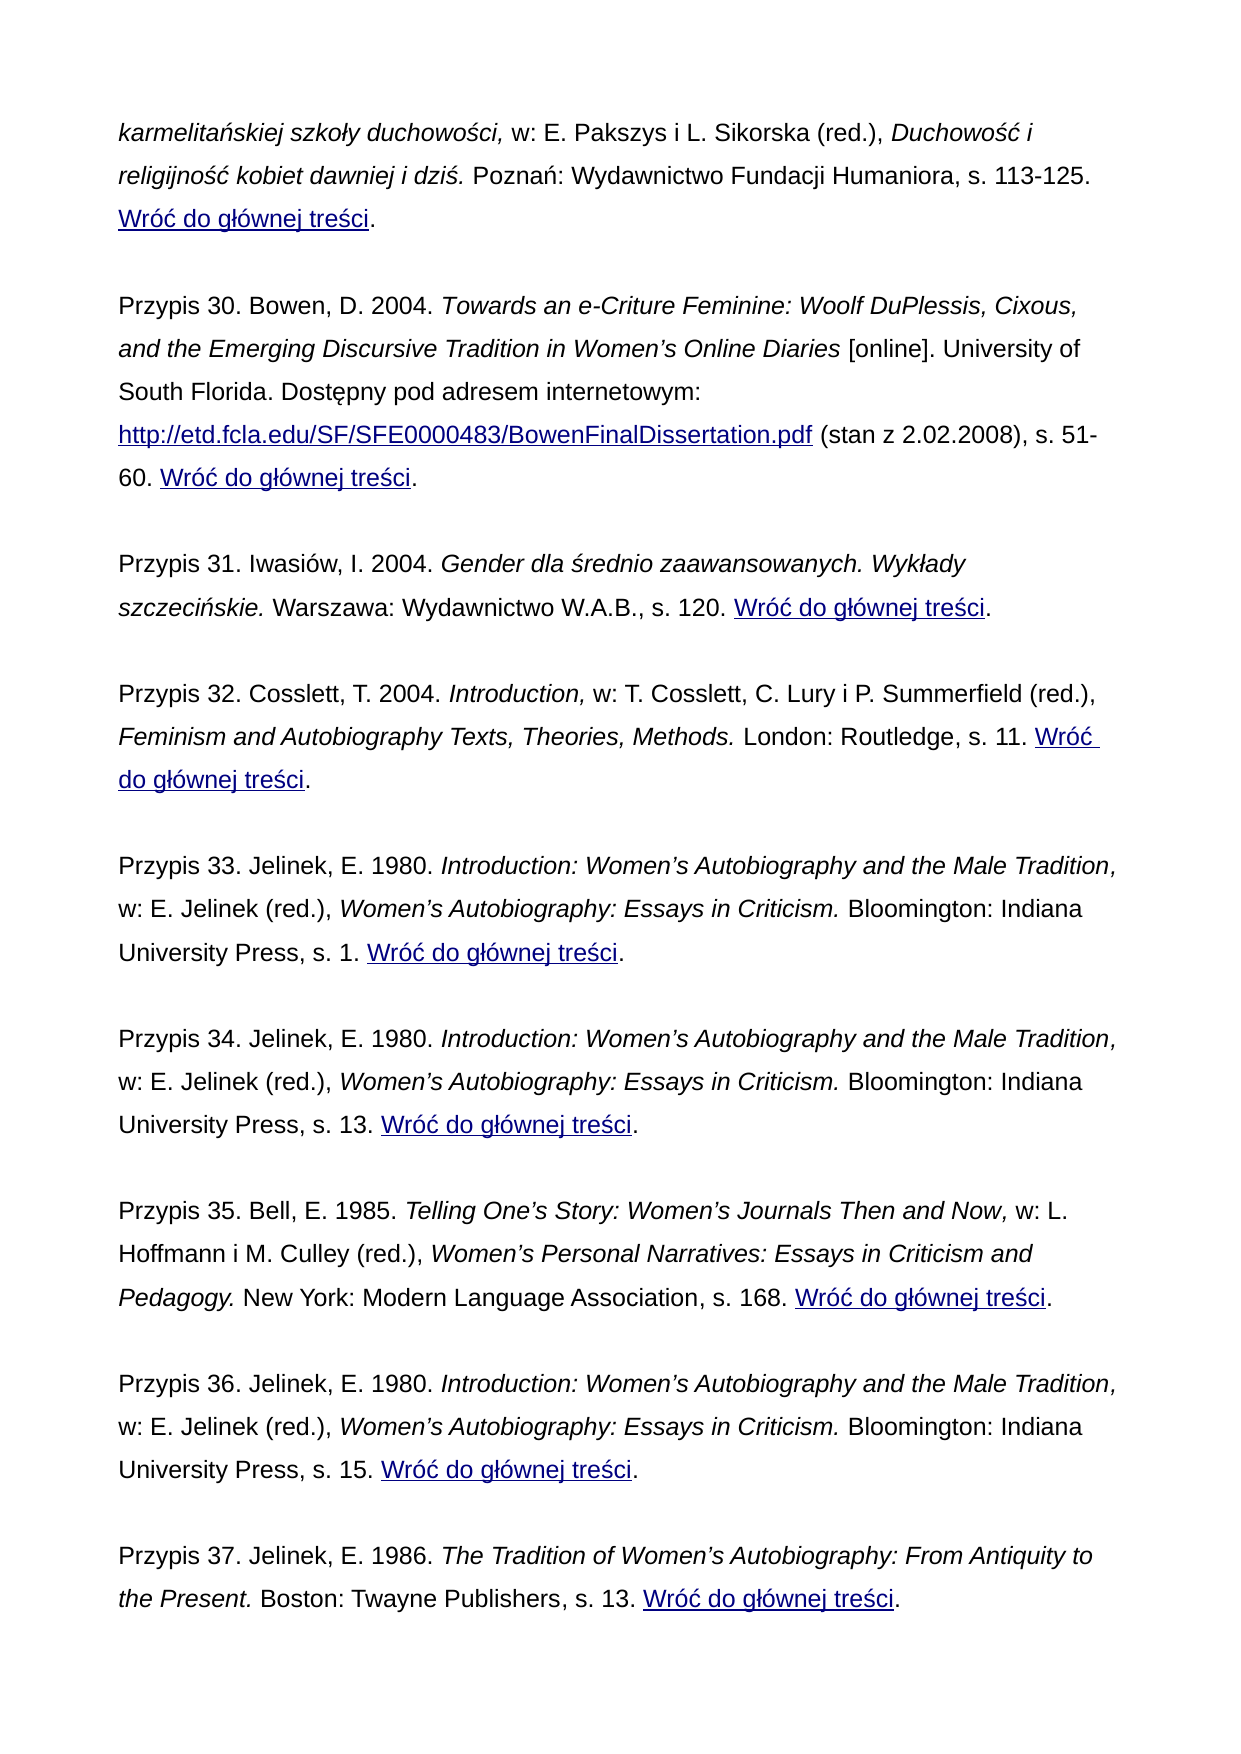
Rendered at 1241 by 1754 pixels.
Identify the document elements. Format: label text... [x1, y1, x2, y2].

text Przypis 32. Cosslett, T. 2004. Introduction, w: T. Cosslett, C. Lury i P. Summerfield (red.), Feminism and Autobiography Texts, Theories, Methods. London: Routledge, s. 11. Wróć do głównej treści. [118, 679, 1122, 794]
text Przypis 34. Jelinek, E. 1980. Introduction: Women’s Autobiography and the Male Tradition, w: E. Jelinek (red.), Women’s Autobiography: Essays in Criticism. Bloomington: Indiana University Press, s. 13. Wróć do głównej treści. [118, 1024, 1122, 1139]
text Przypis 30. Bowen, D. 2004. Towards an e-Criture Feminine: Woolf DuPlessis, Cixous, and the Emerging Discursive Tradition in Women’s Online Diaries [online]. University of South Florida. Dostępny pod adresem internetowym: http://etd.fcla.edu/SF/SFE0000483/BowenFinalDissertation.pdf (stan z 2.02.2008), s. 51-60. Wróć do głównej treści. [118, 291, 1122, 492]
text Przypis 36. Jelinek, E. 1980. Introduction: Women’s Autobiography and the Male Tradition, w: E. Jelinek (red.), Women’s Autobiography: Essays in Criticism. Bloomington: Indiana University Press, s. 15. Wróć do głównej treści. [118, 1369, 1122, 1484]
text Przypis 33. Jelinek, E. 1980. Introduction: Women’s Autobiography and the Male Tradition, w: E. Jelinek (red.), Women’s Autobiography: Essays in Criticism. Bloomington: Indiana University Press, s. 1. Wróć do głównej treści. [118, 851, 1122, 966]
text Przypis 35. Bell, E. 1985. Telling One’s Story: Women’s Journals Then and Now, w: L. Hoffmann i M. Culley (red.), Women’s Personal Narratives: Essays in Criticism and Pedagogy. New York: Modern Language Association, s. 168. Wróć do głównej treści. [118, 1196, 1122, 1311]
text Przypis 31. Iwasiów, I. 2004. Gender dla średnio zaawansowanych. Wykłady szczecińskie. Warszawa: Wydawnictwo W.A.B., s. 120. Wróć do głównej treści. [118, 549, 1122, 621]
text Przypis 37. Jelinek, E. 1986. The Tradition of Women’s Autobiography: From Antiquity to the Present. Boston: Twayne Publishers, s. 13. Wróć do głównej treści. [118, 1541, 1122, 1613]
text karmelitańskiej szkoły duchowości, w: E. Pakszys i L. Sikorska (red.), Duchowość i religijność kobiet dawniej i dziś. Poznań: Wydawnictwo Fundacji Humaniora, s. 113-125. Wróć do głównej treści. [118, 118, 1122, 233]
